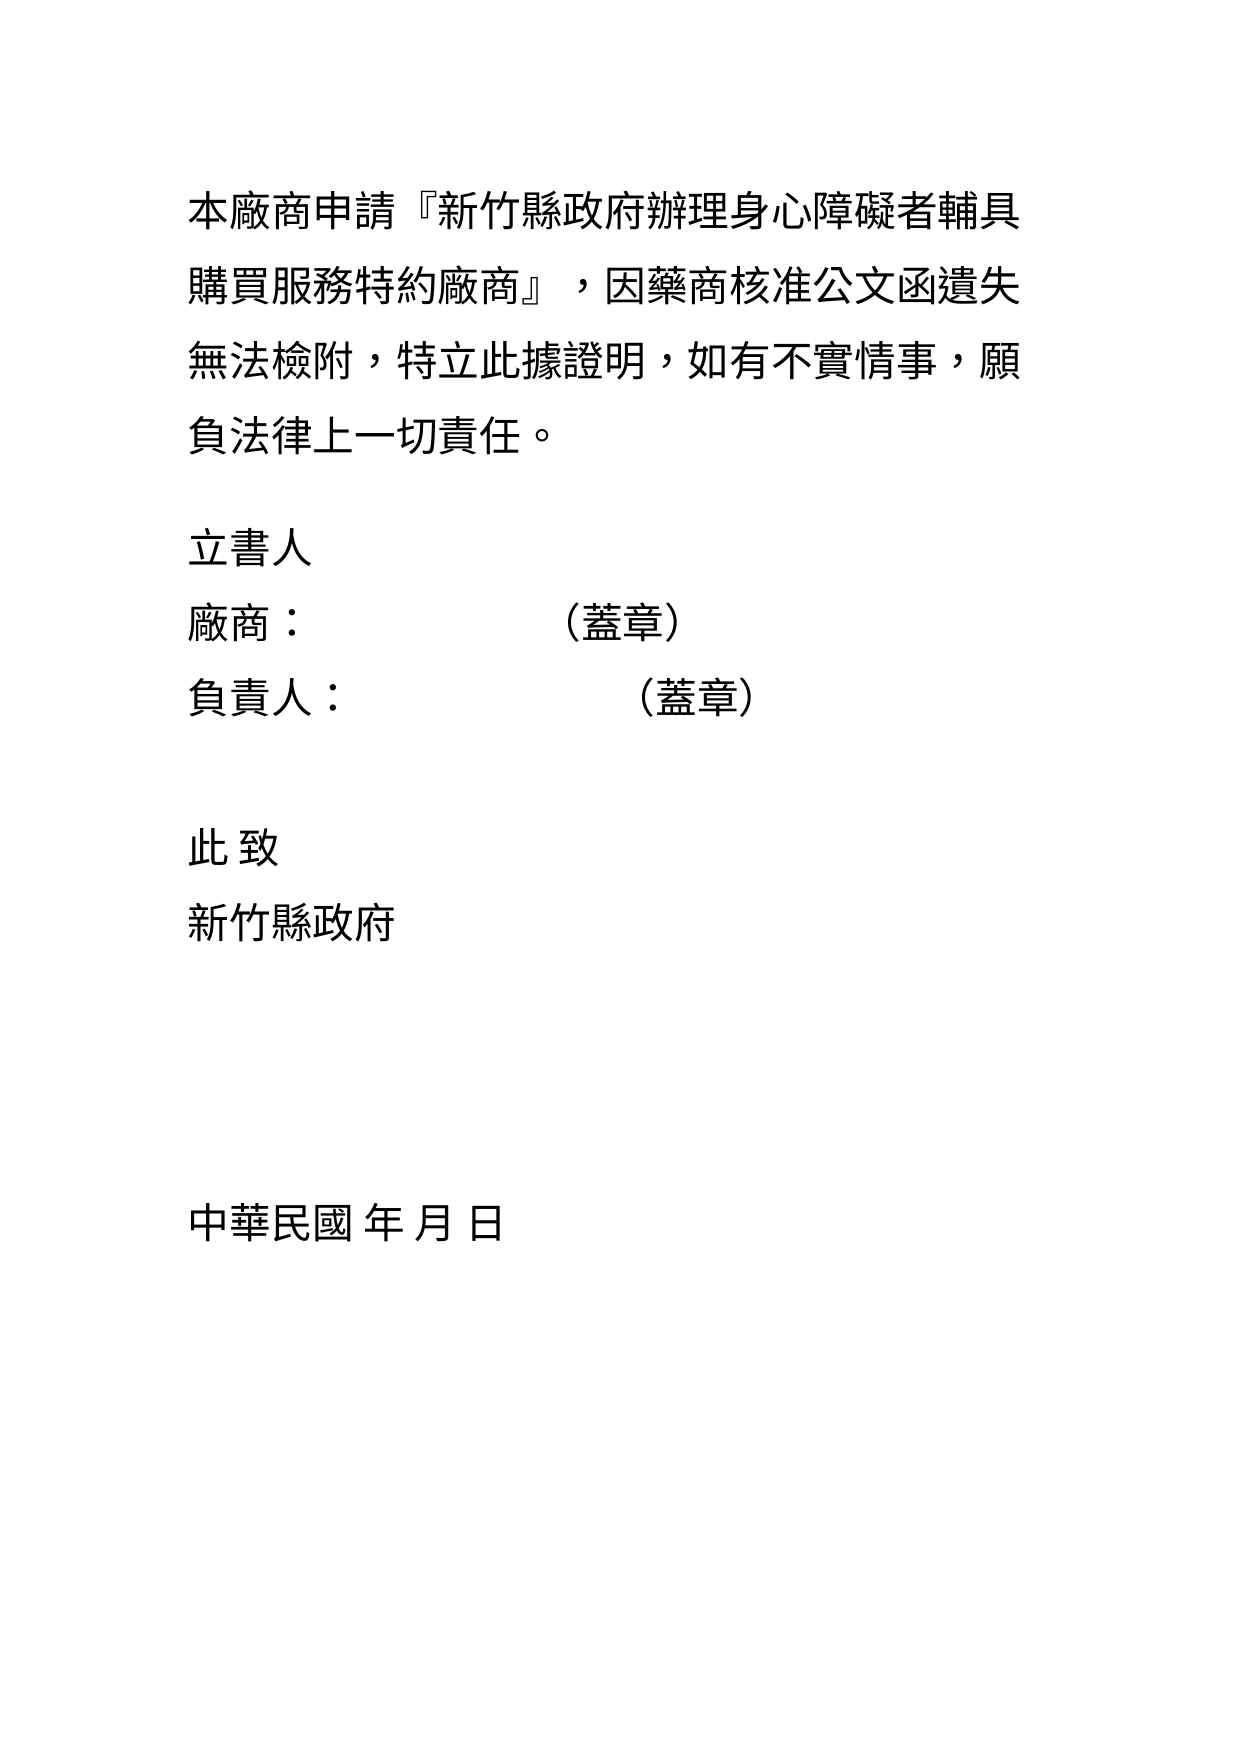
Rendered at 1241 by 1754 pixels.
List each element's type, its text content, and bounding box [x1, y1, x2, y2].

text 立書人 [187, 502, 1053, 577]
text 新竹縣政府 [187, 877, 1053, 952]
text 負責人： （蓋章） [187, 652, 1053, 727]
text 廠商： （蓋章） [187, 577, 1053, 652]
text 本廠商申請『新竹縣政府辦理身心障礙者輔具購買服務特約廠商』，因藥商核准公文函遺失無法檢附，特立此據證明，如有不實情事，願負法律上一切責任。 [187, 164, 1053, 464]
text 此 致 [187, 802, 1053, 877]
text 中華民國 年 月 日 [187, 1177, 1053, 1252]
